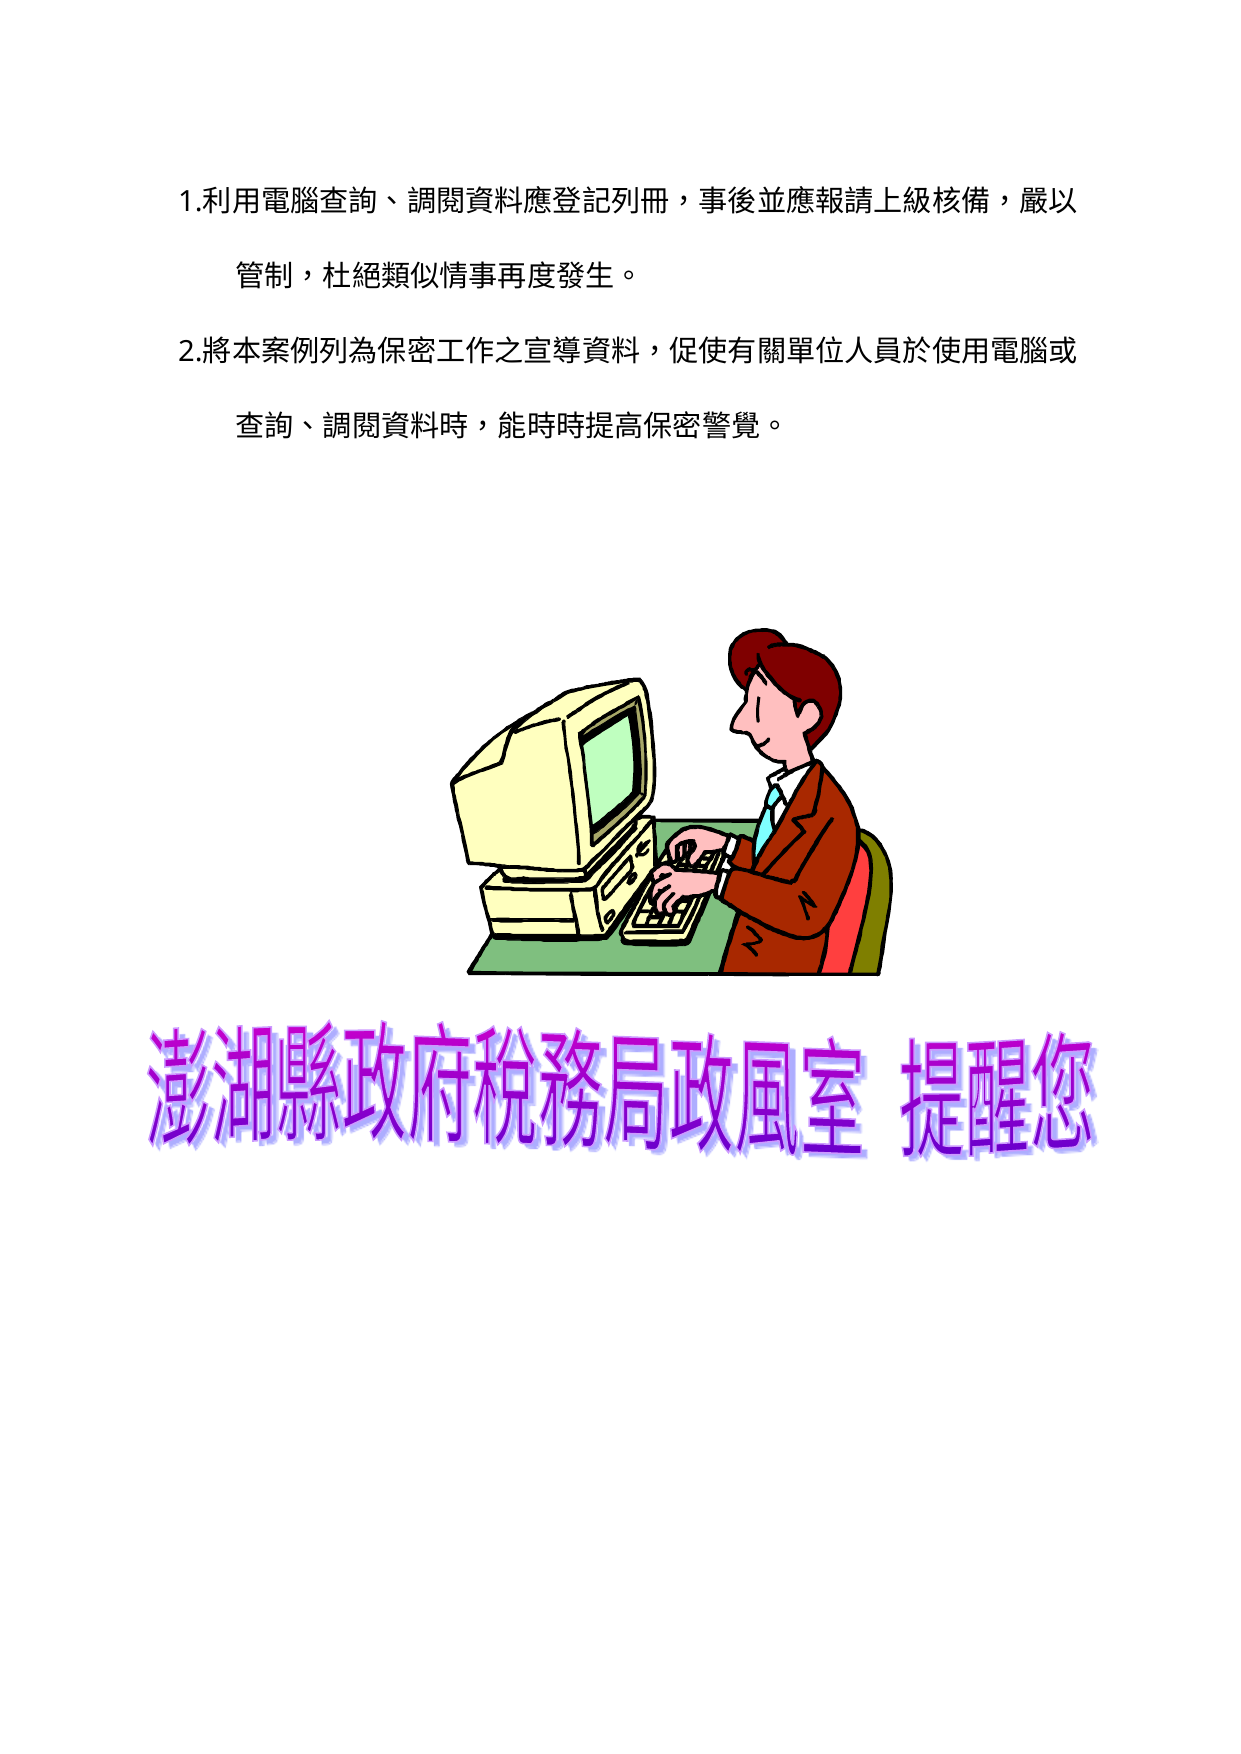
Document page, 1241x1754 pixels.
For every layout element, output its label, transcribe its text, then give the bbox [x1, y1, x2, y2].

text 1.利用電腦查詢、調閱資料應登記列冊，事後並應報請上級核備，嚴以管制，杜絕類似情事再度發生。 [148, 161, 1092, 311]
text 2.將本案例列為保密工作之宣導資料，促使有關單位人員於使用電腦或查詢、調閱資料時，能時時提高保密警覺。 [148, 311, 1092, 461]
